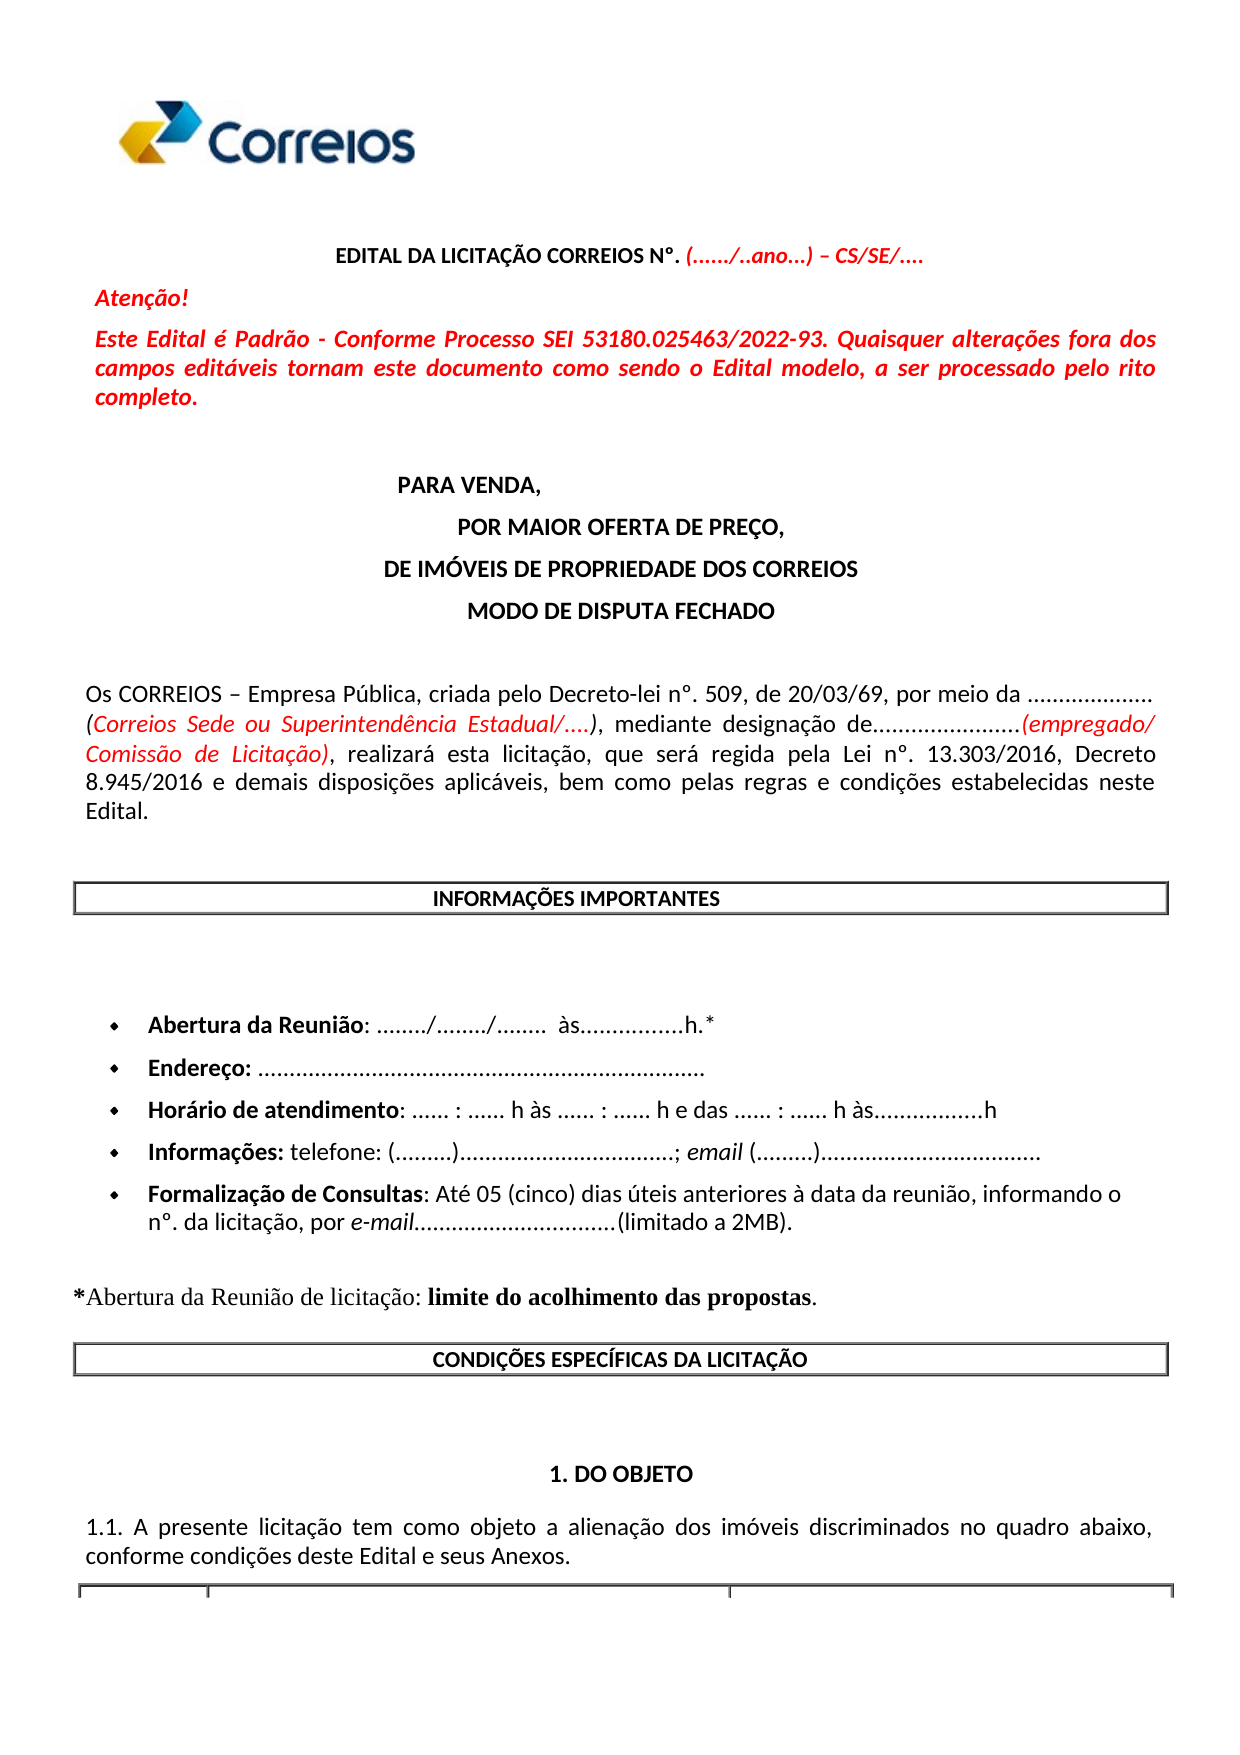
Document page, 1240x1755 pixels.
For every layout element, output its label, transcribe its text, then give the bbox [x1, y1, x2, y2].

list DO OBJETO [549, 1458, 1181, 1488]
text Horário de atendimento: ...... : ...... h às ...... : ...... h e das ...... : ...... h às h [148, 1094, 1181, 1124]
text Formalização de Consultas: Até 05 (cinco) dias úteis anteriores à data da reunião, informando o nº. da licitação, por e-mail (limitado a 2MB). [148, 1179, 1156, 1237]
text POR MAIOR OFERTA DE PREÇO, [366, 511, 876, 542]
subtitle DE IMÓVEIS DE PROPRIEDADE DOS CORREIOS MODO DE DISPUTA FECHADO [366, 553, 876, 626]
text Este Edital é Padrão - Conforme Processo SEI 53180.025463/2022-93. Quaisquer alterações fora dos campos editáveis tornam este documento como sendo o Edital modelo, a ser processado pelo rito completo. [95, 324, 1158, 412]
text Abertura da Reunião: ......../......../........ às h.* [148, 1009, 1181, 1040]
text Informações: telefone: (.........)..................................; email (.........)................................... [148, 1136, 1181, 1167]
text Endereço: ....................................................................... [148, 1052, 1181, 1082]
subtitle PARA VENDA, [62, 469, 876, 499]
list Abertura da Reunião de licitação: limite do acolhimento das propostas. [73, 1282, 1181, 1311]
text 1.1. A presente licitação tem como objeto a alienação dos imóveis discriminados no quadro abaixo, conforme condições deste Edital e seus Anexos. [85, 1512, 1181, 1570]
text Comissão de Licitação), realizará esta licitação, que será regida pela Lei nº. 13.303/2016, Decreto 8.945/2016 e demais disposições aplicáveis, bem como pelas regras e condições estabelecidas neste Edital. [85, 739, 1156, 826]
text Atenção! [95, 282, 1181, 312]
text (Correios Sede ou Superintendência Estadual/....), mediante designação de (empregado/ [85, 709, 1181, 739]
text EDITAL DA LICITAÇÃO CORREIOS Nº. (....../..ano...) – CS/SE/.... [335, 241, 1181, 269]
text Os CORREIOS – Empresa Pública, criada pelo Decreto-lei nº. 509, de 20/03/69, por meio da .................... [85, 679, 1181, 709]
